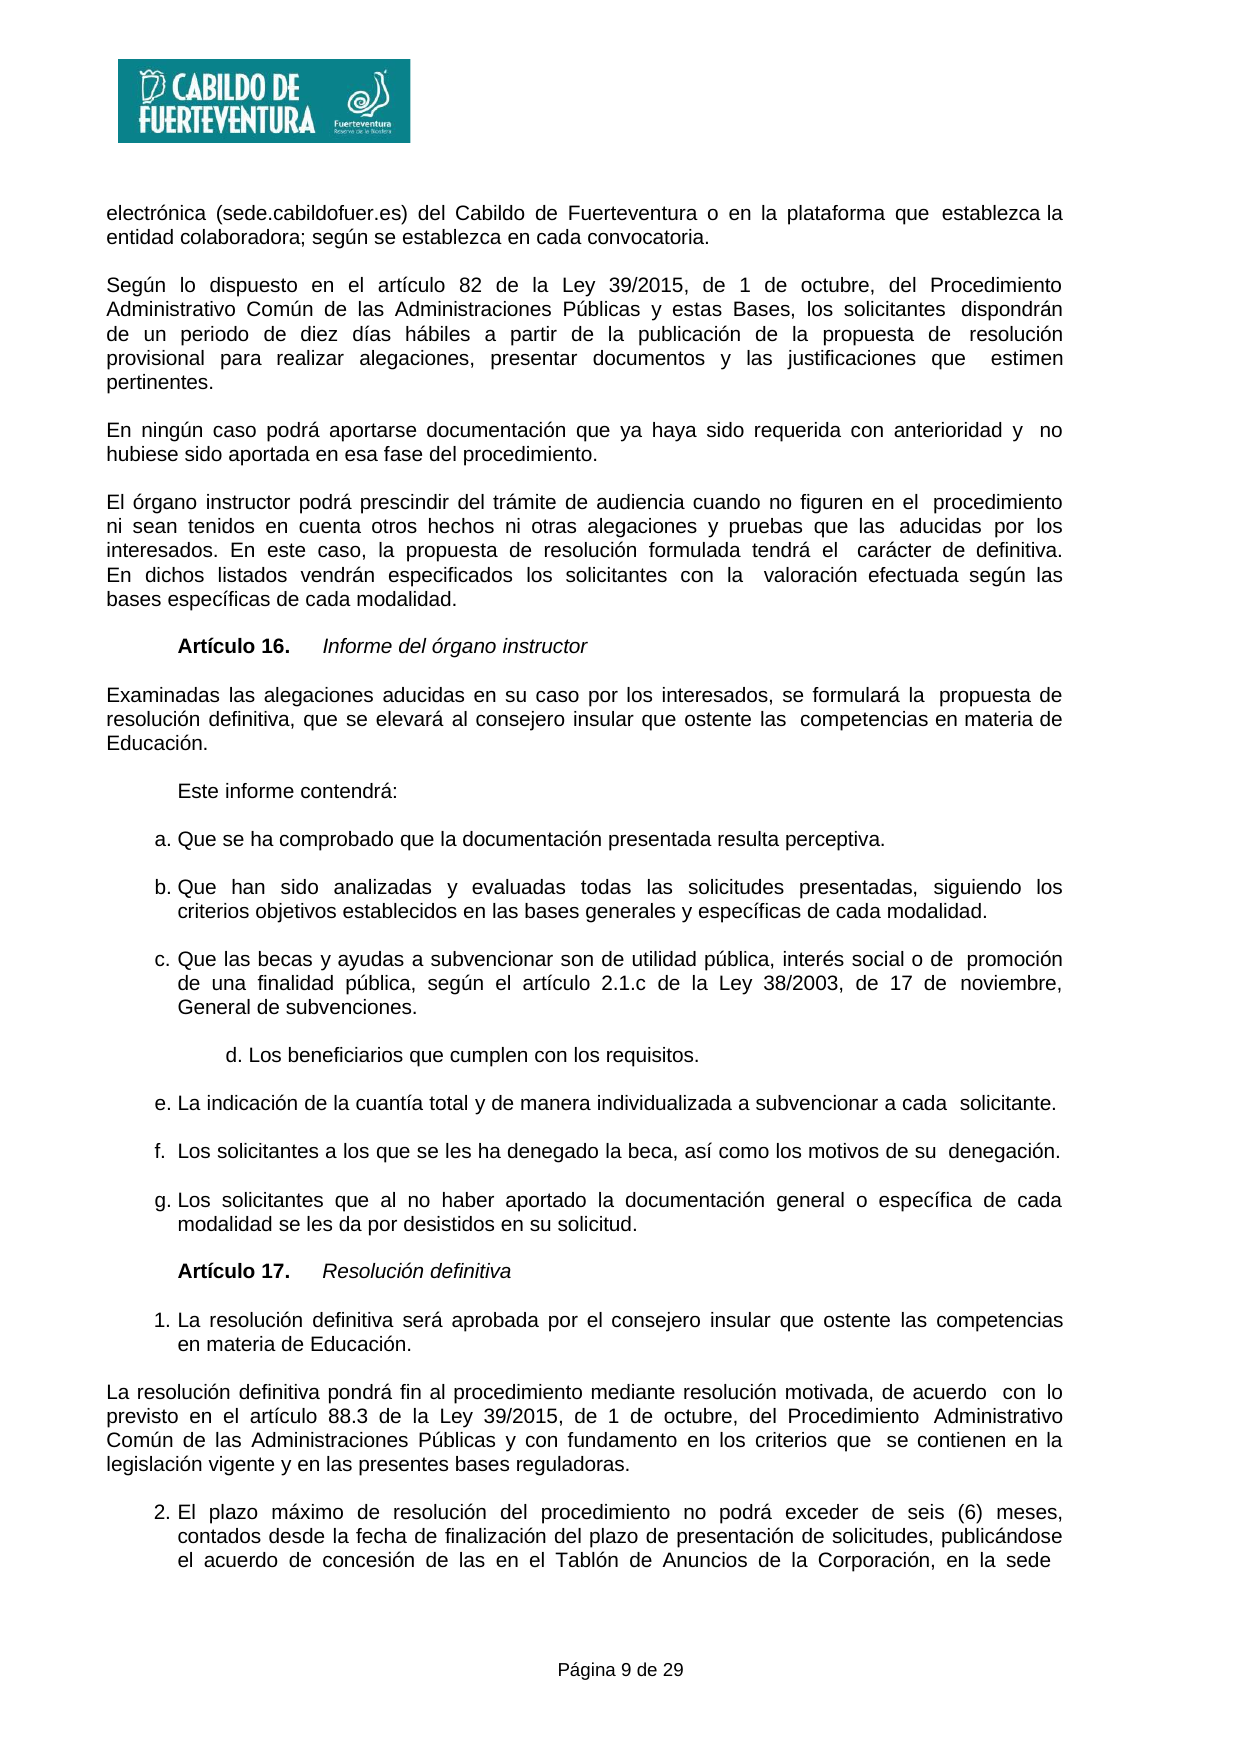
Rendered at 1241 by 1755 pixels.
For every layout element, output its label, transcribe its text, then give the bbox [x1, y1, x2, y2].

text Artículo 16. Informe del órgano instructor [177, 634, 1074, 658]
list La indicación de la cuantía total y de manera individualizada a subvencionar a cada solicitante. [154, 1091, 1063, 1115]
list Que se ha comprobado que la documentación presentada resulta perceptiva. [154, 827, 1074, 851]
list La resolución definitiva será aprobada por el consejero insular que ostente las competencias en materia de Educación. [153, 1308, 1063, 1356]
text Según lo dispuesto en el artículo 82 de la Ley 39/2015, de 1 de octubre, del Procedimiento Administrativo Común de las Administraciones Públicas y estas Bases, los solicitantes dispondrán de un periodo de diez días hábiles a partir de la publicación de la propuesta de resolución provisional para realizar alegaciones, presentar documentos y las justificaciones que estimen pertinentes. [106, 273, 1063, 394]
text La resolución definitiva pondrá fin al procedimiento mediante resolución motivada, de acuerdo con lo previsto en el artículo 88.3 de la Ley 39/2015, de 1 de octubre, del Procedimiento Administrativo Común de las Administraciones Públicas y con fundamento en los criterios que se contienen en la legislación vigente y en las presentes bases reguladoras. [106, 1379, 1063, 1476]
text Examinadas las alegaciones aducidas en su caso por los interesados, se formulará la propuesta de resolución definitiva, que se elevará al consejero insular que ostente las competencias en materia de Educación. [106, 683, 1063, 755]
list Los beneficiarios que cumplen con los requisitos. [225, 1043, 1074, 1067]
text electrónica (sede.cabildofuer.es) del Cabildo de Fuerteventura o en la plataforma que establezca la entidad colaboradora; según se establezca en cada convocatoria. [106, 201, 1063, 249]
text En ningún caso podrá aportarse documentación que ya haya sido requerida con anterioridad y no hubiese sido aportada en esa fase del procedimiento. [106, 418, 1063, 466]
list El plazo máximo de resolución del procedimiento no podrá exceder de seis (6) meses, contados desde la fecha de finalización del plazo de presentación de solicitudes, publicándose el acuerdo de concesión de las en el Tablón de Anuncios de la Corporación, en la sede [153, 1500, 1063, 1572]
list Que las becas y ayudas a subvencionar son de utilidad pública, interés social o de promoción de una finalidad pública, según el artículo 2.1.c de la Ley 38/2003, de 17 de noviembre, General de subvenciones. [154, 947, 1063, 1019]
text Artículo 17. Resolución definitiva [177, 1259, 1074, 1283]
list Los solicitantes a los que se les ha denegado la beca, así como los motivos de su denegación. [154, 1139, 1063, 1163]
list Que han sido analizadas y evaluadas todas las solicitudes presentadas, siguiendo los criterios objetivos establecidos en las bases generales y específicas de cada modalidad. [154, 875, 1063, 923]
text El órgano instructor podrá prescindir del trámite de audiencia cuando no figuren en el procedimiento ni sean tenidos en cuenta otros hechos ni otras alegaciones y pruebas que las aducidas por los interesados. En este caso, la propuesta de resolución formulada tendrá el carácter de definitiva. En dichos listados vendrán especificados los solicitantes con la valoración efectuada según las bases específicas de cada modalidad. [106, 490, 1063, 611]
text Este informe contendrá: [177, 779, 1074, 803]
list Los solicitantes que al no haber aportado la documentación general o específica de cada modalidad se les da por desistidos en su solicitud. [154, 1187, 1063, 1236]
